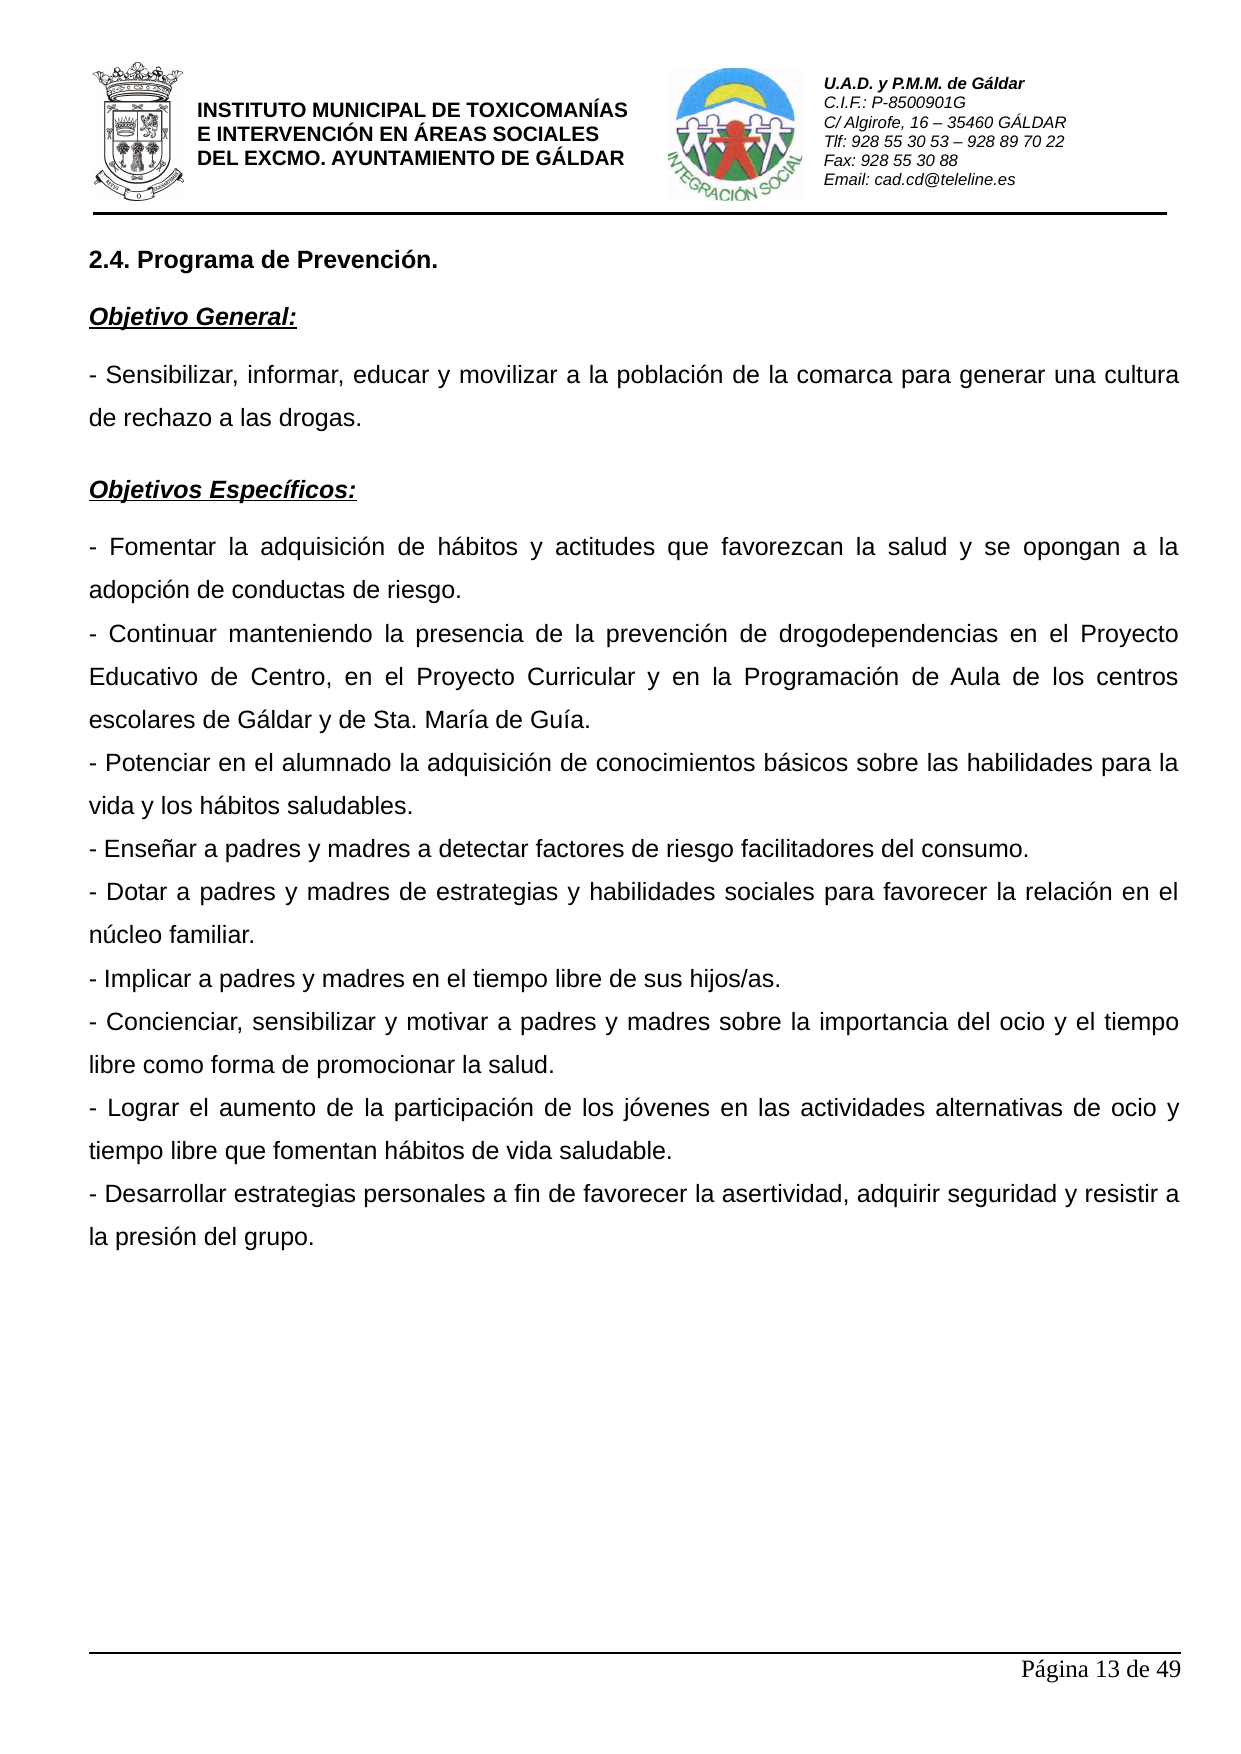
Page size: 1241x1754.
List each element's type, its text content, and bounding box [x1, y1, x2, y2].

text - Potenciar en el alumnado la adquisición de conocimientos básicos sobre las habilidades para la vida y los hábitos saludables. [88, 748, 1181, 820]
text - Concienciar, sensibilizar y motivar a padres y madres sobre la importancia del ocio y el tiempo libre como forma de promocionar la salud. [88, 1007, 1181, 1078]
text - Implicar a padres y madres en el tiempo libre de sus hijos/as. [88, 963, 1181, 992]
text - Desarrollar estrategias personales a fin de favorecer la asertividad, adquirir seguridad y resistir a la presión del grupo. [88, 1179, 1181, 1251]
text Objetivo General: [88, 302, 1181, 331]
text - Fomentar la adquisición de hábitos y actitudes que favorezcan la salud y se opongan a la adopción de conductas de riesgo. [88, 532, 1181, 604]
text - Continuar manteniendo la presencia de la prevención de drogodependencias en el Proyecto Educativo de Centro, en el Proyecto Curricular y en la Programación de Aula de los centros escolares de Gáldar y de Sta. María de Guía. [88, 618, 1181, 733]
text - Enseñar a padres y madres a detectar factores de riesgo facilitadores del consumo. [88, 834, 1181, 863]
text Objetivos Específicos: [88, 475, 1181, 503]
text - Dotar a padres y madres de estrategias y habilidades sociales para favorecer la relación en el núcleo familiar. [88, 877, 1181, 949]
text 2.4. Programa de Prevención. [88, 245, 1181, 273]
text - Lograr el aumento de la participación de los jóvenes en las actividades alternativas de ocio y tiempo libre que fomentan hábitos de vida saludable. [88, 1093, 1181, 1165]
text - Sensibilizar, informar, educar y movilizar a la población de la comarca para generar una cultura de rechazo a las drogas. [88, 360, 1181, 432]
picture [667, 68, 803, 201]
picture [92, 62, 184, 201]
